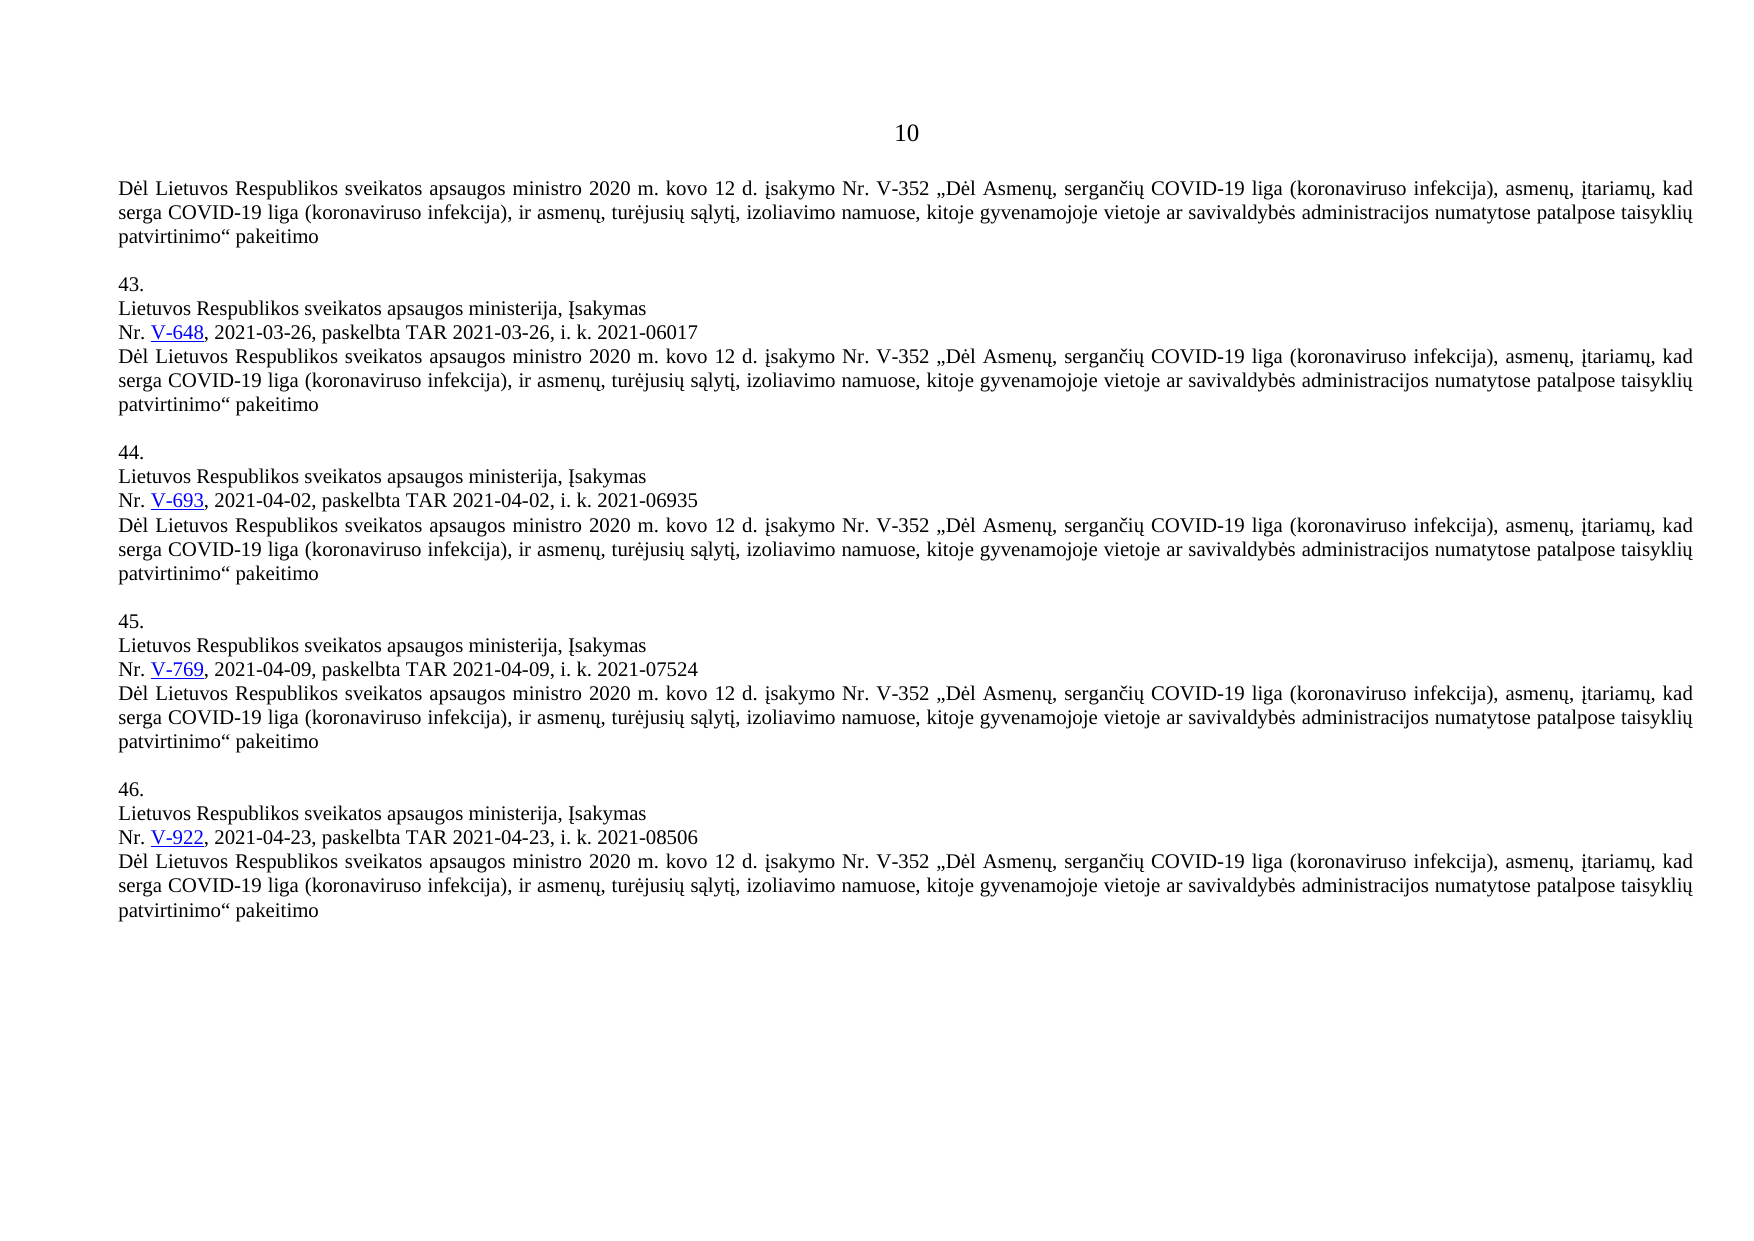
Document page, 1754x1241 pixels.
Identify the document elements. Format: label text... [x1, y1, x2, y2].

text Dėl Lietuvos Respublikos sveikatos apsaugos ministro 2020 m. kovo 12 d. įsakymo Nr. V-352 „Dėl Asmenų, sergančių COVID-19 liga (koronaviruso infekcija), asmenų, įtariamų, kad serga COVID-19 liga (koronaviruso infekcija), ir asmenų, turėjusių sąlytį, izoliavimo namuose, kitoje gyvenamojoje vietoje ar savivaldybės administracijos numatytose patalpose taisyklių patvirtinimo“ pakeitimo [118, 176, 1695, 248]
text 46. [118, 777, 1695, 801]
text Nr. V-648, 2021-03-26, paskelbta TAR 2021-03-26, i. k. 2021-06017 [118, 320, 1695, 344]
text Lietuvos Respublikos sveikatos apsaugos ministerija, Įsakymas [118, 296, 1695, 320]
text Dėl Lietuvos Respublikos sveikatos apsaugos ministro 2020 m. kovo 12 d. įsakymo Nr. V-352 „Dėl Asmenų, sergančių COVID-19 liga (koronaviruso infekcija), asmenų, įtariamų, kad serga COVID-19 liga (koronaviruso infekcija), ir asmenų, turėjusių sąlytį, izoliavimo namuose, kitoje gyvenamojoje vietoje ar savivaldybės administracijos numatytose patalpose taisyklių patvirtinimo“ pakeitimo [118, 681, 1695, 753]
text Lietuvos Respublikos sveikatos apsaugos ministerija, Įsakymas [118, 464, 1695, 488]
text Nr. V-693, 2021-04-02, paskelbta TAR 2021-04-02, i. k. 2021-06935 [118, 488, 1695, 512]
text Nr. V-769, 2021-04-09, paskelbta TAR 2021-04-09, i. k. 2021-07524 [118, 657, 1695, 681]
text Lietuvos Respublikos sveikatos apsaugos ministerija, Įsakymas [118, 801, 1695, 825]
text 45. [118, 609, 1695, 633]
text Nr. V-922, 2021-04-23, paskelbta TAR 2021-04-23, i. k. 2021-08506 [118, 825, 1695, 849]
text 44. [118, 440, 1695, 464]
text 43. [118, 272, 1695, 296]
text Dėl Lietuvos Respublikos sveikatos apsaugos ministro 2020 m. kovo 12 d. įsakymo Nr. V-352 „Dėl Asmenų, sergančių COVID-19 liga (koronaviruso infekcija), asmenų, įtariamų, kad serga COVID-19 liga (koronaviruso infekcija), ir asmenų, turėjusių sąlytį, izoliavimo namuose, kitoje gyvenamojoje vietoje ar savivaldybės administracijos numatytose patalpose taisyklių patvirtinimo“ pakeitimo [118, 344, 1695, 416]
text Dėl Lietuvos Respublikos sveikatos apsaugos ministro 2020 m. kovo 12 d. įsakymo Nr. V-352 „Dėl Asmenų, sergančių COVID-19 liga (koronaviruso infekcija), asmenų, įtariamų, kad serga COVID-19 liga (koronaviruso infekcija), ir asmenų, turėjusių sąlytį, izoliavimo namuose, kitoje gyvenamojoje vietoje ar savivaldybės administracijos numatytose patalpose taisyklių patvirtinimo“ pakeitimo [118, 849, 1695, 922]
text Dėl Lietuvos Respublikos sveikatos apsaugos ministro 2020 m. kovo 12 d. įsakymo Nr. V-352 „Dėl Asmenų, sergančių COVID-19 liga (koronaviruso infekcija), asmenų, įtariamų, kad serga COVID-19 liga (koronaviruso infekcija), ir asmenų, turėjusių sąlytį, izoliavimo namuose, kitoje gyvenamojoje vietoje ar savivaldybės administracijos numatytose patalpose taisyklių patvirtinimo“ pakeitimo [118, 512, 1695, 585]
text Lietuvos Respublikos sveikatos apsaugos ministerija, Įsakymas [118, 633, 1695, 657]
